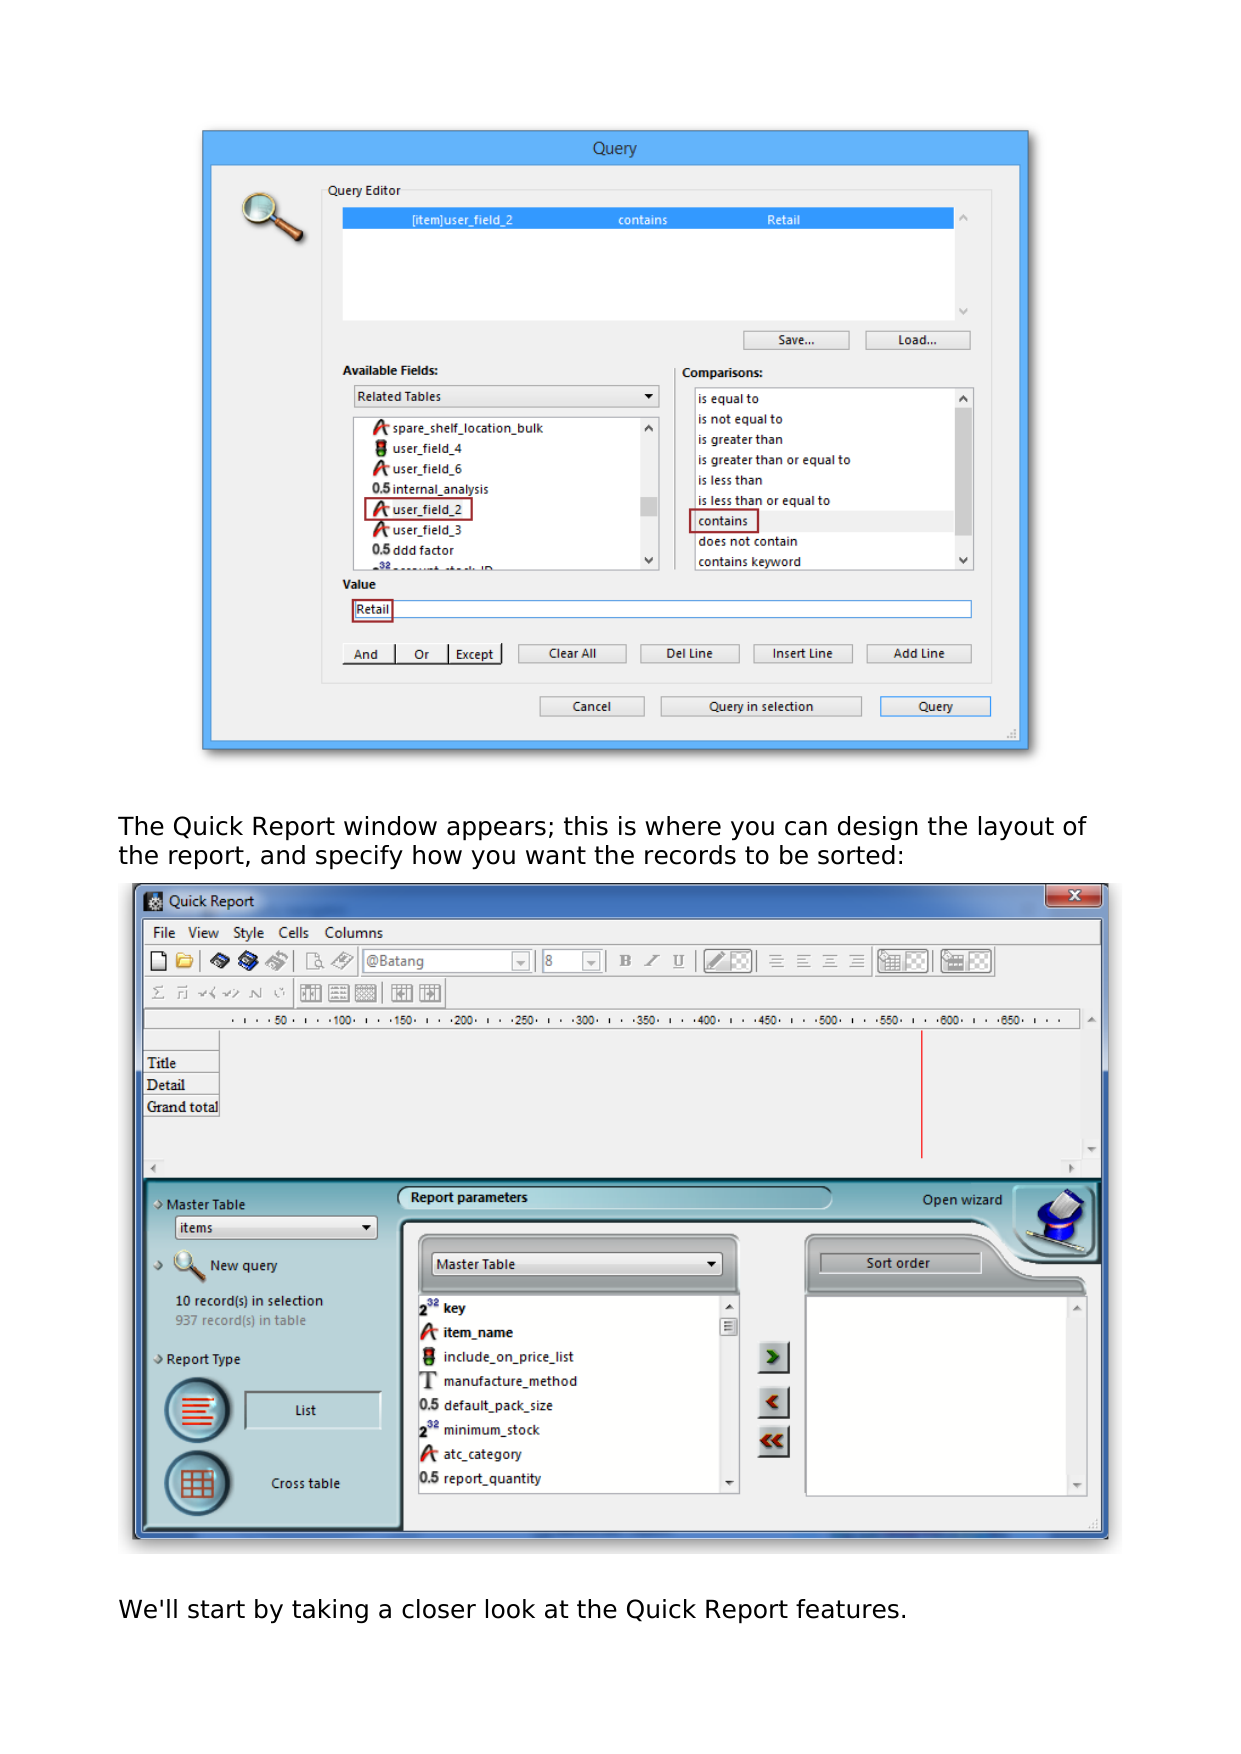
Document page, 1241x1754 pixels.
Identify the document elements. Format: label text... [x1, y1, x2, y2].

picture [118, 883, 1123, 1554]
text The Quick Report window appears; this is where you can design the layout of the report, and specify how you want the records to be sorted: [118, 812, 1122, 871]
text We'll start by taking a closer look at the Quick Report features. [118, 1595, 1122, 1624]
picture [190, 118, 1050, 771]
